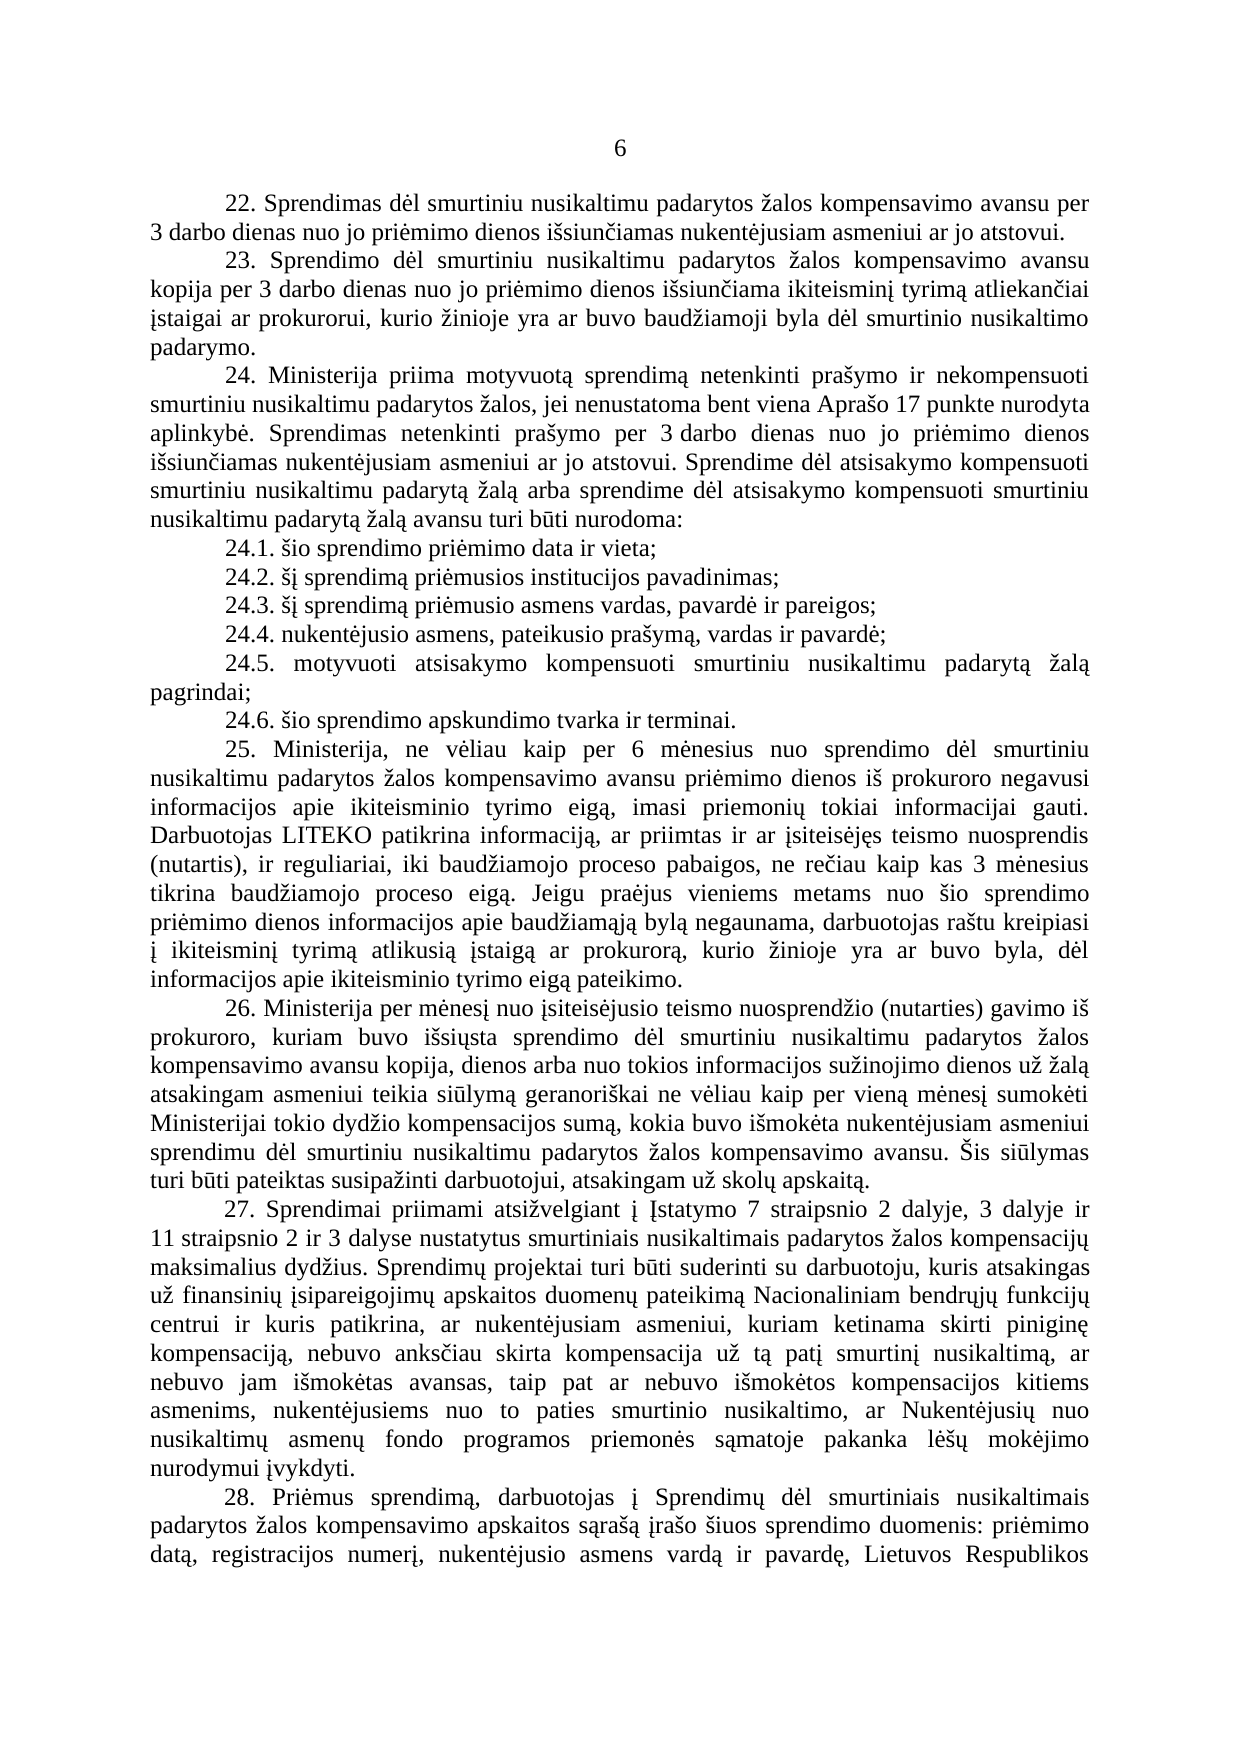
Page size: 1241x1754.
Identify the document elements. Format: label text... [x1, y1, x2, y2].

text 23. Sprendimo dėl smurtiniu nusikaltimu padarytos žalos kompensavimo avansu kopija per 3 darbo dienas nuo jo priėmimo dienos išsiunčiama ikiteisminį tyrimą atliekančiai įstaigai ar prokurorui, kurio žinioje yra ar buvo baudžiamoji byla dėl smurtinio nusikaltimo padarymo. [150, 246, 1090, 361]
text 24.5. motyvuoti atsisakymo kompensuoti smurtiniu nusikaltimu padarytą žalą pagrindai; [150, 648, 1090, 706]
text 24. Ministerija priima motyvuotą sprendimą netenkinti prašymo ir nekompensuoti smurtiniu nusikaltimu padarytos žalos, jei nenustatoma bent viena Aprašo 17 punkte nurodyta aplinkybė. Sprendimas netenkinti prašymo per 3 darbo dienas nuo jo priėmimo dienos išsiunčiamas nukentėjusiam asmeniui ar jo atstovui. Sprendime dėl atsisakymo kompensuoti smurtiniu nusikaltimu padarytą žalą arba sprendime dėl atsisakymo kompensuoti smurtiniu nusikaltimu padarytą žalą avansu turi būti nurodoma: [150, 361, 1090, 533]
text 24.6. šio sprendimo apskundimo tvarka ir terminai. [150, 706, 1090, 734]
text 24.3. šį sprendimą priėmusio asmens vardas, pavardė ir pareigos; [150, 591, 1090, 619]
text 22. Sprendimas dėl smurtiniu nusikaltimu padarytos žalos kompensavimo avansu per 3 darbo dienas nuo jo priėmimo dienos išsiunčiamas nukentėjusiam asmeniui ar jo atstovui. [150, 188, 1090, 246]
text 26. Ministerija per mėnesį nuo įsiteisėjusio teismo nuosprendžio (nutarties) gavimo iš prokuroro, kuriam buvo išsiųsta sprendimo dėl smurtiniu nusikaltimu padarytos žalos kompensavimo avansu kopija, dienos arba nuo tokios informacijos sužinojimo dienos už žalą atsakingam asmeniui teikia siūlymą geranoriškai ne vėliau kaip per vieną mėnesį sumokėti Ministerijai tokio dydžio kompensacijos sumą, kokia buvo išmokėta nukentėjusiam asmeniui sprendimu dėl smurtiniu nusikaltimu padarytos žalos kompensavimo avansu. Šis siūlymas turi būti pateiktas susipažinti darbuotojui, atsakingam už skolų apskaitą. [150, 993, 1090, 1194]
text 28. Priėmus sprendimą, darbuotojas į Sprendimų dėl smurtiniais nusikaltimais padarytos žalos kompensavimo apskaitos sąrašą įrašo šiuos sprendimo duomenis: priėmimo datą, registracijos numerį, nukentėjusio asmens vardą ir pavardę, Lietuvos Respublikos [150, 1482, 1090, 1568]
text 24.1. šio sprendimo priėmimo data ir vieta; [150, 533, 1090, 562]
text 25. Ministerija, ne vėliau kaip per 6 mėnesius nuo sprendimo dėl smurtiniu nusikaltimu padarytos žalos kompensavimo avansu priėmimo dienos iš prokuroro negavusi informacijos apie ikiteisminio tyrimo eigą, imasi priemonių tokiai informacijai gauti. Darbuotojas LITEKO patikrina informaciją, ar priimtas ir ar įsiteisėjęs teismo nuosprendis (nutartis), ir reguliariai, iki baudžiamojo proceso pabaigos, ne rečiau kaip kas 3 mėnesius tikrina baudžiamojo proceso eigą. Jeigu praėjus vieniems metams nuo šio sprendimo priėmimo dienos informacijos apie baudžiamąją bylą negaunama, darbuotojas raštu kreipiasi į ikiteisminį tyrimą atlikusią įstaigą ar prokurorą, kurio žinioje yra ar buvo byla, dėl informacijos apie ikiteisminio tyrimo eigą pateikimo. [150, 734, 1090, 993]
text 24.4. nukentėjusio asmens, pateikusio prašymą, vardas ir pavardė; [150, 619, 1090, 648]
text 24.2. šį sprendimą priėmusios institucijos pavadinimas; [150, 562, 1090, 591]
text 27. Sprendimai priimami atsižvelgiant į Įstatymo 7 straipsnio 2 dalyje, 3 dalyje ir 11 straipsnio 2 ir 3 dalyse nustatytus smurtiniais nusikaltimais padarytos žalos kompensacijų maksimalius dydžius. Sprendimų projektai turi būti suderinti su darbuotoju, kuris atsakingas už finansinių įsipareigojimų apskaitos duomenų pateikimą Nacionaliniam bendrųjų funkcijų centrui ir kuris patikrina, ar nukentėjusiam asmeniui, kuriam ketinama skirti piniginę kompensaciją, nebuvo anksčiau skirta kompensacija už tą patį smurtinį nusikaltimą, ar nebuvo jam išmokėtas avansas, taip pat ar nebuvo išmokėtos kompensacijos kitiems asmenims, nukentėjusiems nuo to paties smurtinio nusikaltimo, ar Nukentėjusių nuo nusikaltimų asmenų fondo programos priemonės sąmatoje pakanka lėšų mokėjimo nurodymui įvykdyti. [150, 1194, 1090, 1482]
